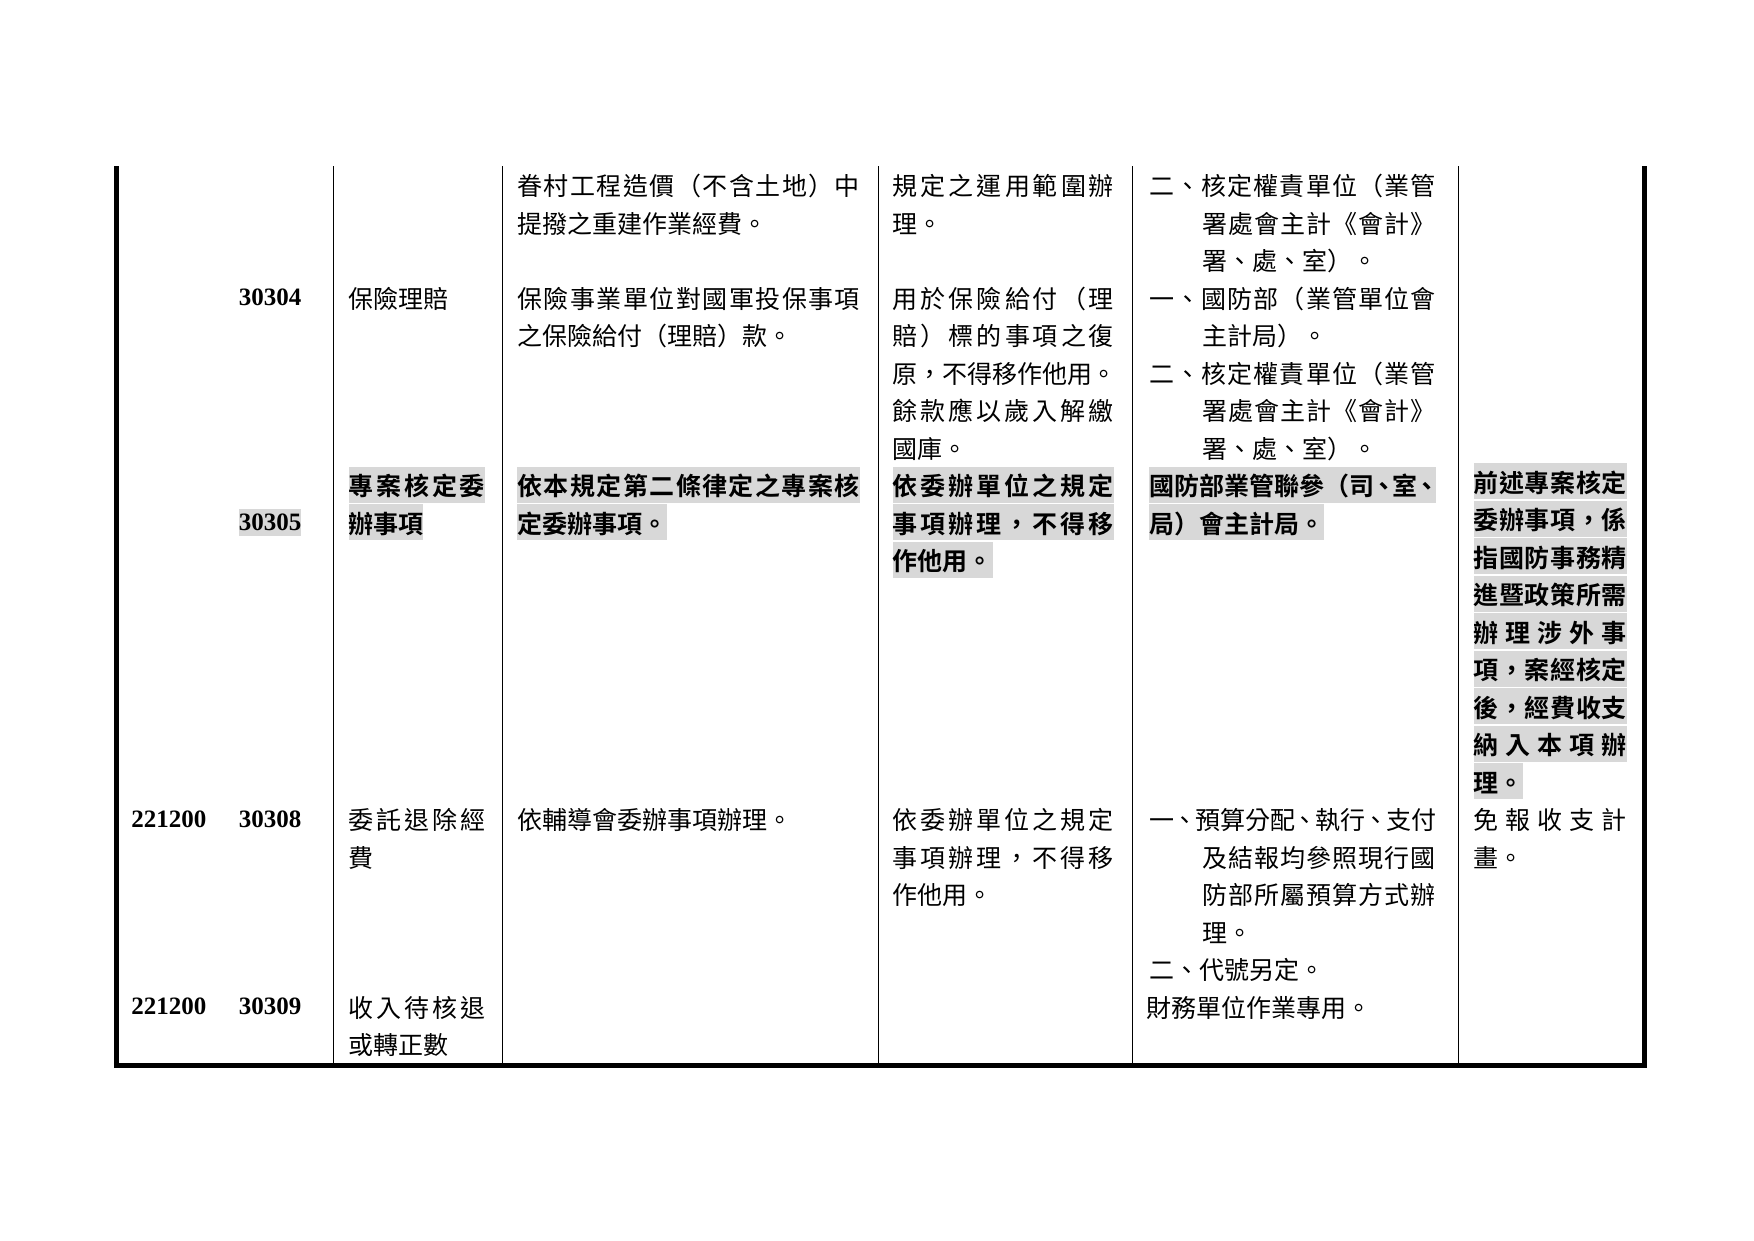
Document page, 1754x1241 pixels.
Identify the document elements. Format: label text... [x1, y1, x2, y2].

table_cell 收入待核退或轉正數 [334, 988, 502, 1063]
table_cell 免報收支計畫。 [1459, 800, 1642, 988]
table_cell 221200 [119, 800, 224, 988]
table_cell [119, 279, 224, 800]
table_cell [334, 166, 502, 278]
table_cell [1459, 988, 1642, 1063]
table_cell 30309 [224, 988, 333, 1063]
table_cell 二、核定權責單位（業管署處會主計《會計》署、處、室）。 [1133, 166, 1458, 278]
table_cell 30304 30305 [224, 279, 333, 800]
table_cell [879, 988, 1132, 1063]
table_cell 眷村工程造價（不含土地）中提撥之重建作業經費。 [503, 166, 878, 278]
table_cell 保險理賠 專案核定委辦事項 [334, 279, 502, 800]
table_cell 財務單位作業專用。 [1133, 988, 1458, 1063]
table_cell 221200 [119, 988, 224, 1063]
table_cell [1459, 166, 1642, 278]
table_cell 30308 [224, 800, 333, 988]
table_cell 一、國防部（業管單位會主計局）。 二、核定權責單位（業管署處會主計《會計》署、處、室）。 國防部業管聯參（司、室、 局）會主計局。 [1133, 279, 1458, 800]
table_cell 依輔導會委辦事項辦理。 [503, 800, 878, 988]
table_cell 用於保險給付（理賠）標的事項之復原，不得移作他用。餘款應以歲入解繳國庫。 依委辦單位之規定事項辦理，不得移作他用。 [879, 279, 1132, 800]
table_cell [119, 166, 224, 278]
table_cell [503, 988, 878, 1063]
table_cell 前述專案核定委辦事項，係指國防事務精進暨政策所需辦理涉外事項，案經核定後，經費收支納入本項辦理。 [1459, 279, 1642, 800]
table_cell 規定之運用範圍辦理。 [879, 166, 1132, 278]
table_cell 一、預算分配、執行、支付及結報均參照現行國防部所屬預算方式辦理。 二、代號另定。 [1133, 800, 1458, 988]
table_cell 依委辦單位之規定事項辦理，不得移作他用。 [879, 800, 1132, 988]
table_cell 保險事業單位對國軍投保事項之保險給付（理賠）款。 依本規定第二條律定之專案核定委辦事項。 [503, 279, 878, 800]
table_cell 委託退除經費 [334, 800, 502, 988]
table_cell [224, 166, 333, 278]
